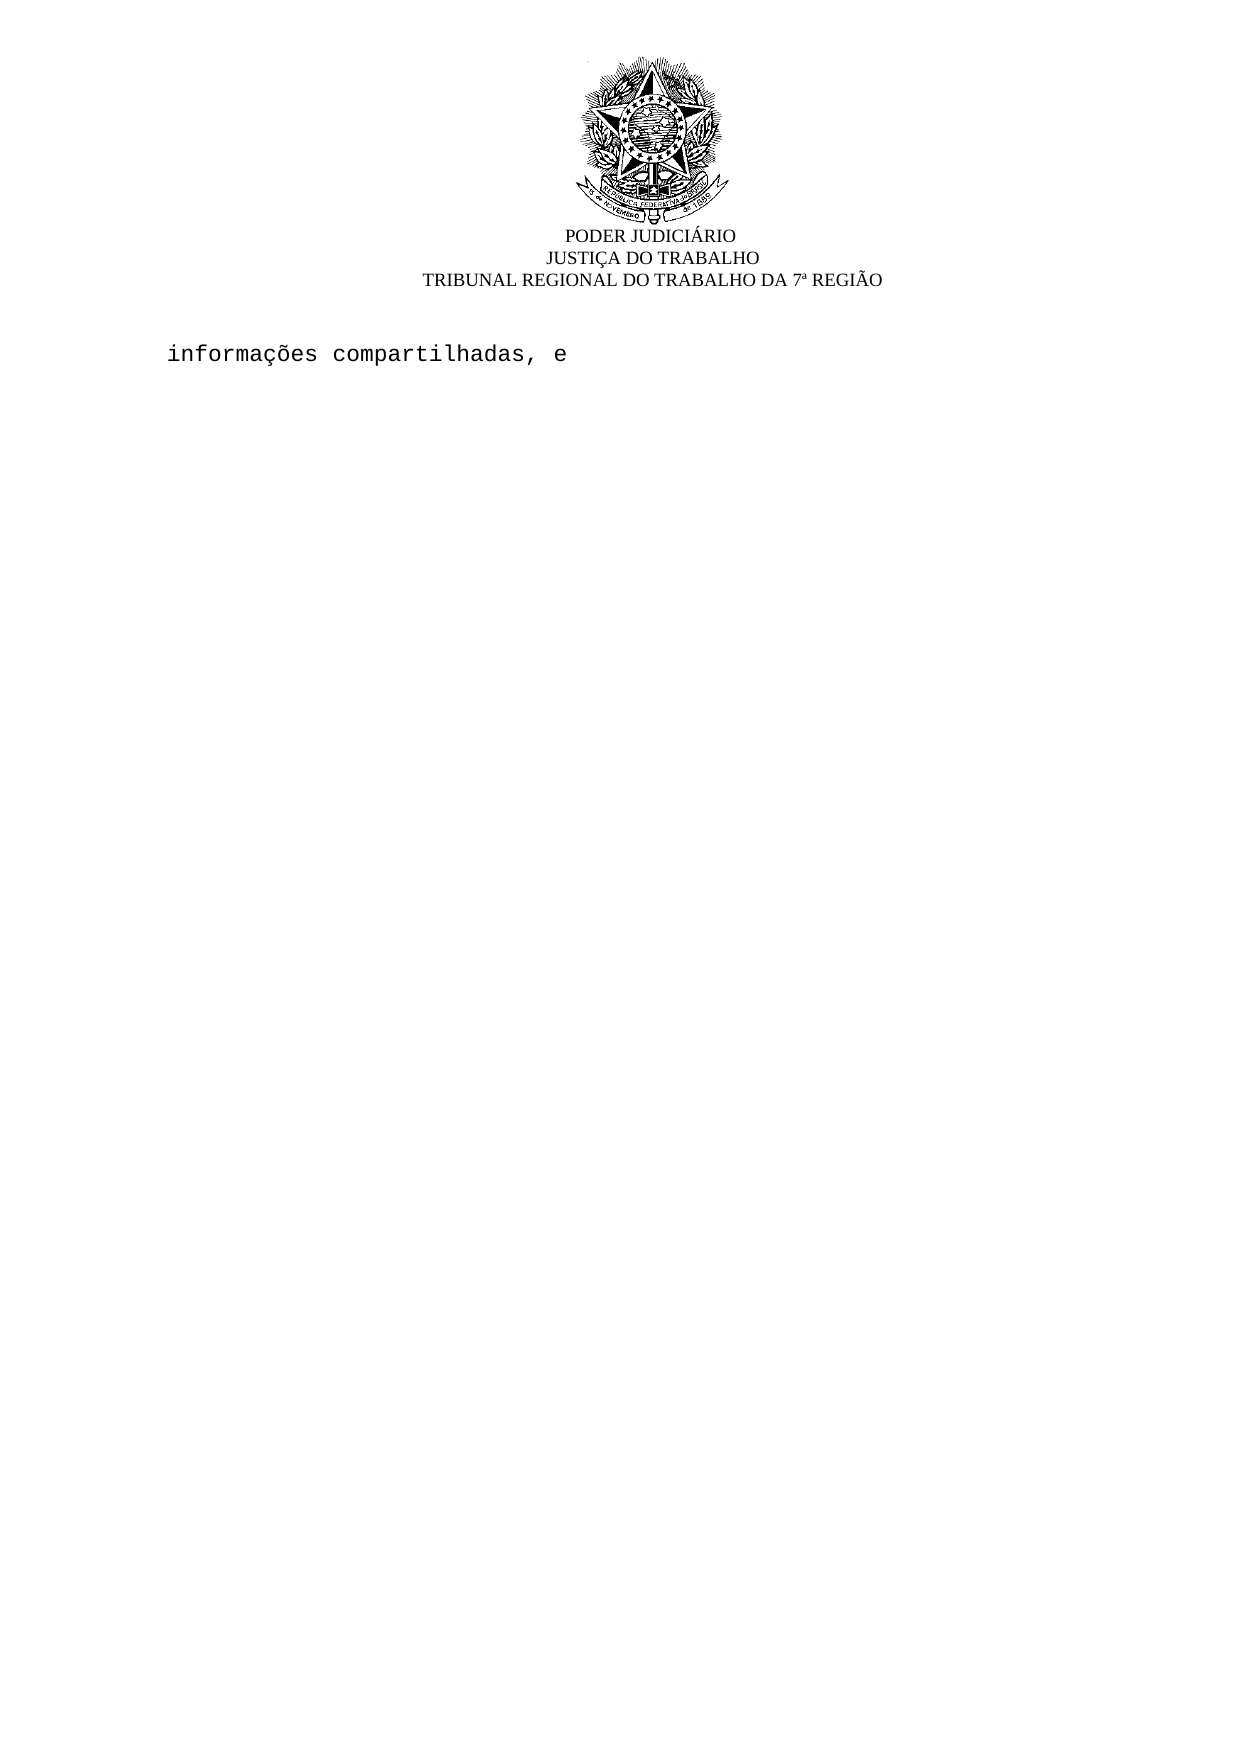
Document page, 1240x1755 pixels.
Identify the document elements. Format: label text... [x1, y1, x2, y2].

list informações compartilhadas, e [167, 342, 1133, 368]
